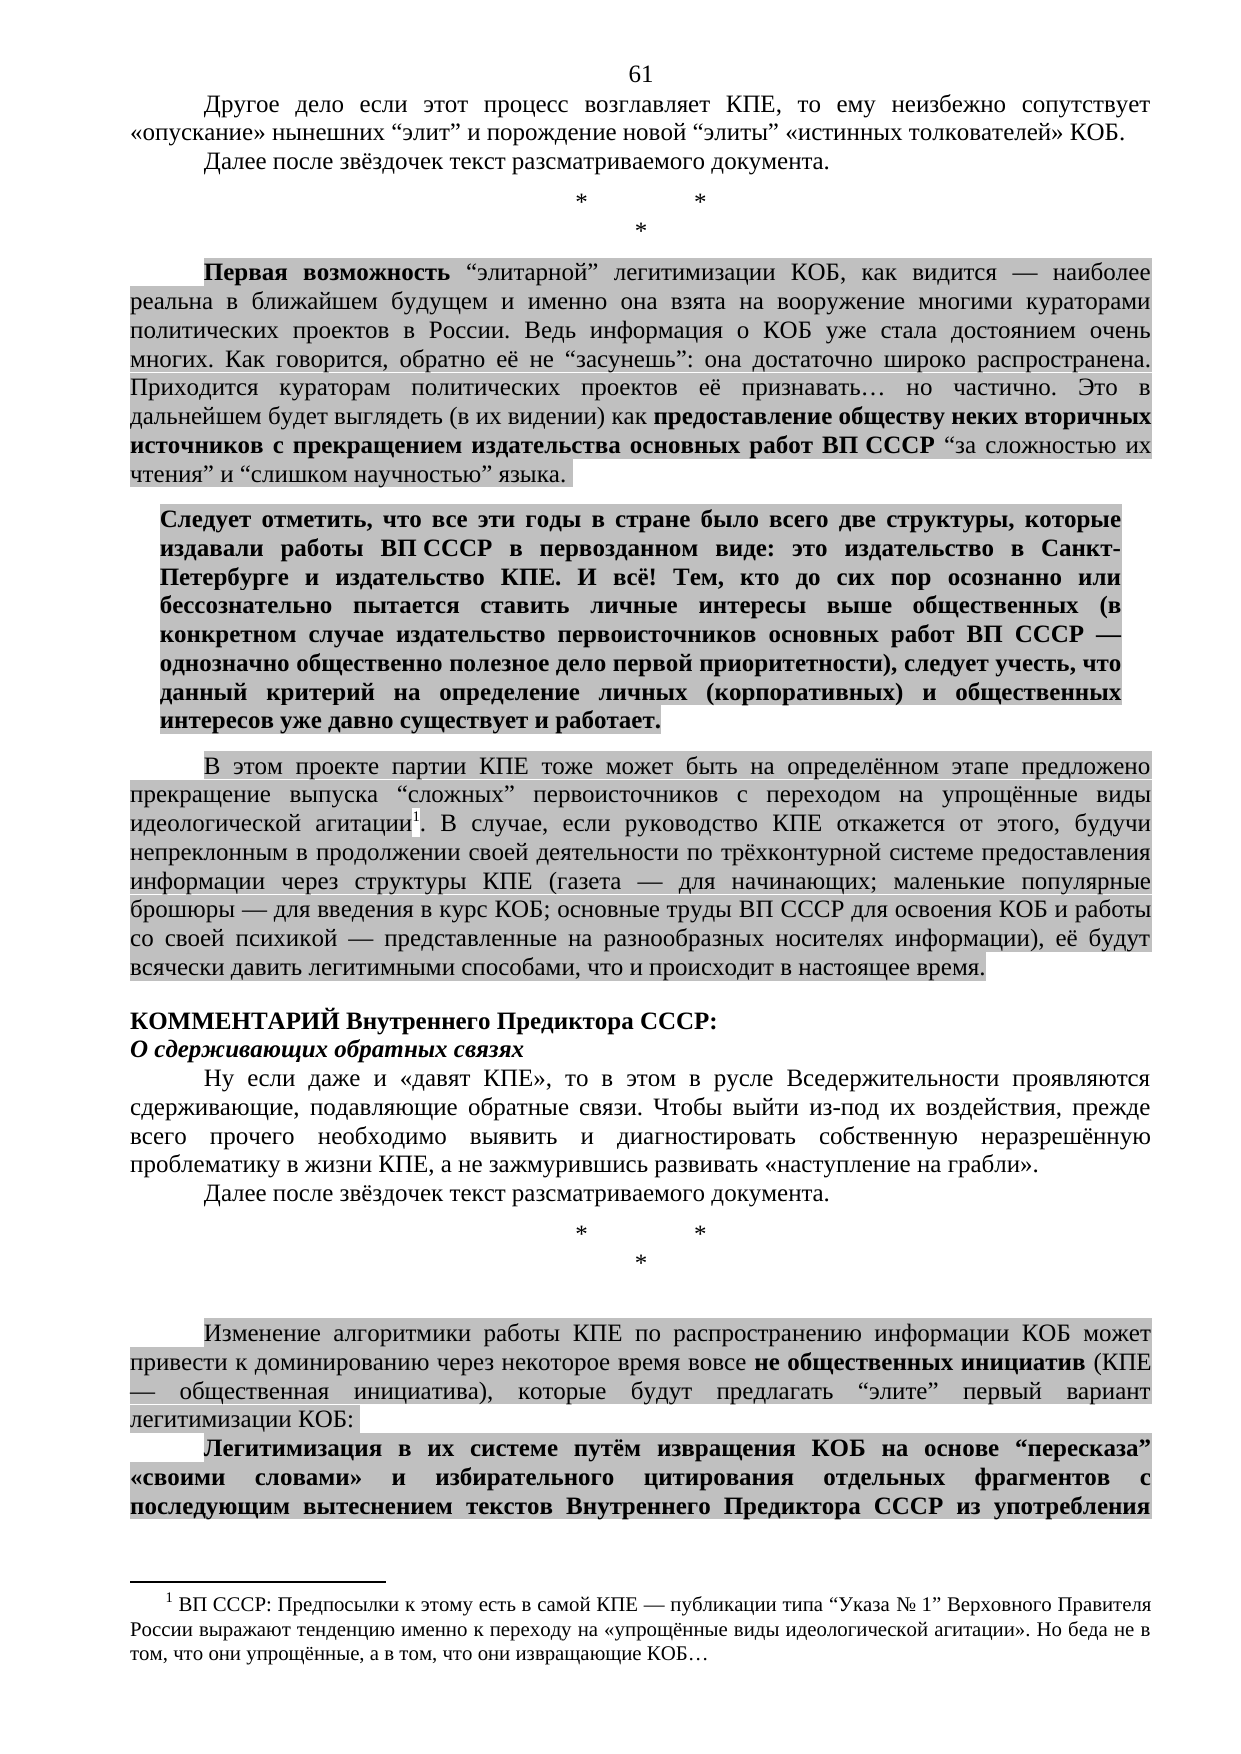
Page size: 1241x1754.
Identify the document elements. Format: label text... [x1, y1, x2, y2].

text Изменение алгоритмики работы КПЕ по распространению информации КОБ может привести к доминированию через некоторое время вовсе не общественных инициатив (КПЕ — общественная инициатива), которые будут предлагать “элите” первый вариант легитимизации КОБ: [130, 1318, 1152, 1433]
text * * * [130, 187, 1152, 245]
text КОММЕНТАРИЙ Внутреннего Предиктора СССР: О сдерживающих обратных связях [130, 1006, 1152, 1063]
text ВП СССР: Предпосылки к этому есть в самой КПЕ — публикации типа “Указа № 1” Верховного Правителя России выражают тенденцию именно к переходу на «упрощённые виды идеологической агитации». Но беда не в том, что они упрощённые, а в том, что они извращающие КОБ… [130, 1588, 1152, 1665]
text * * * [130, 1219, 1152, 1277]
text Первая возможность “элитарной” легитимизации КОБ, как видится — наиболее реальна в ближайшем будущем и именно она взята на вооружение многими кураторами политических проектов в России. Ведь информация о КОБ уже стала достоянием очень многих. Как говорится, обратно её не “засунешь”: она достаточно широко распространена. Приходится кураторам политических проектов её признавать… но частично. Это в дальнейшем будет выглядеть (в их видении) как предоставление обществу неких вторичных источников с прекращением издательства основных работ ВП СССР “за сложностью их чтения” и “слишком научностью” языка. [130, 257, 1152, 487]
text Следует отметить, что все эти годы в стране было всего две структуры, которые издавали работы ВП СССР в первозданном виде: это издательство в Санкт-Петербурге и издательство КПЕ. И всё! Тем, кто до сих пор осознанно или бессознательно пытается ставить личные интересы выше общественных (в конкретном случае издательство первоисточников основных работ ВП СССР — однозначно общественно полезное дело первой приоритетности), следует учесть, что данный критерий на определение личных (корпоративных) и общественных интересов уже давно существует и работает. [159, 504, 1122, 734]
text Далее после звёздочек текст разсматриваемого документа. [130, 1178, 1152, 1207]
text Ну если даже и «давят КПЕ», то в этом в русле Вседержительности проявляются сдерживающие, подавляющие обратные связи. Чтобы выйти из-под их воздействия, прежде всего прочего необходимо выявить и диагностировать собственную неразрешённую проблематику в жизни КПЕ, а не зажмурившись развивать «наступление на грабли». [130, 1063, 1152, 1178]
text Далее после звёздочек текст разсматриваемого документа. [130, 146, 1152, 175]
text Другое дело если этот процесс возглавляет КПЕ, то ему неизбежно сопутствует «опускание» нынешних “элит” и порождение новой “элиты” «истинных толкователей» КОБ. [130, 89, 1152, 146]
text В этом проекте партии КПЕ тоже может быть на определённом этапе предложено прекращение выпуска “сложных” первоисточников с переходом на упрощённые виды идеологической агитации. В случае, если руководство КПЕ откажется от этого, будучи непреклонным в продолжении своей деятельности по трёхконтурной системе предоставления информации через структуры КПЕ (газета — для начинающих; маленькие популярные брошюры — для введения в курс КОБ; основные труды ВП СССР для освоения КОБ и работы со своей психикой — представленные на разнообразных носителях информации), её будут всячески давить легитимными способами, что и происходит в настоящее время. [130, 751, 1152, 981]
text Легитимизация в их системе путём извращения КОБ на основе “пересказа” «своими словами» и избирательного цитирования отдельных фрагментов с последующим вытеснением текстов Внутреннего Предиктора СССР из употребления [130, 1433, 1152, 1519]
